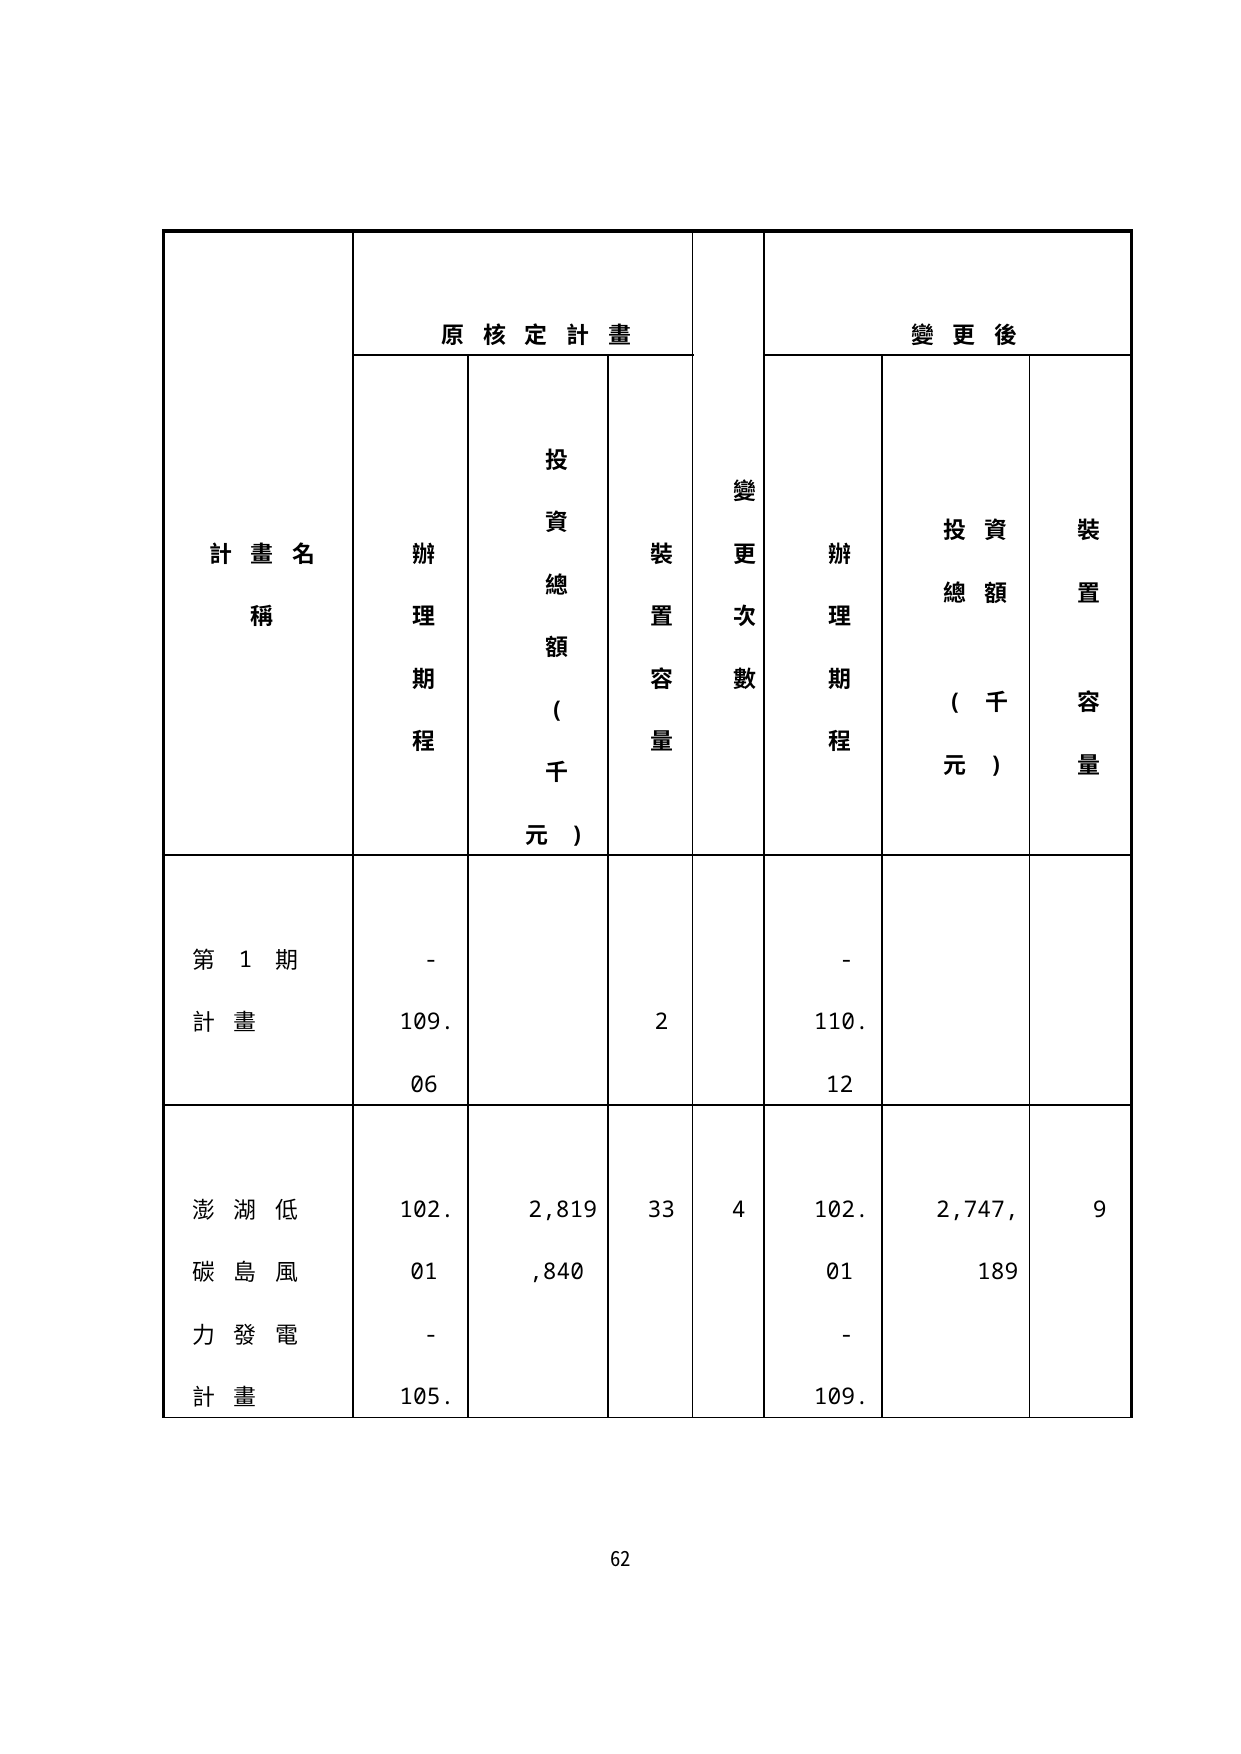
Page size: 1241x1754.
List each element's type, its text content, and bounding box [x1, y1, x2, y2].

table_cell 4 [693, 1106, 763, 1417]
table_cell [1030, 856, 1130, 1104]
table_cell 102.01 -109. [765, 1106, 881, 1417]
table_cell [883, 856, 1029, 1104]
table_cell 澎湖低碳島風力發電計畫 [165, 1106, 352, 1417]
table_cell 33 [609, 1106, 692, 1417]
table_cell 辦理期程 [354, 356, 467, 854]
table_header 變更後 [765, 233, 1130, 354]
table_cell 102.01 -105. [354, 1106, 467, 1417]
table_cell 辦理期程 [765, 356, 881, 854]
table_cell 裝置容量 [609, 356, 692, 854]
table_cell -109.06 [354, 856, 467, 1104]
table_cell 投資總額 (千元) [883, 356, 1029, 854]
table_header 變更次數 [693, 233, 763, 854]
table_cell -110.12 [765, 856, 881, 1104]
table_cell [693, 856, 763, 1104]
table_cell 2 [609, 856, 692, 1104]
table_cell 裝置 容量 [1030, 356, 1130, 854]
table_cell [469, 856, 607, 1104]
table_cell 9 [1030, 1106, 1130, 1417]
table_cell 2,747,189 [883, 1106, 1029, 1417]
table_cell 2,819,840 [469, 1106, 607, 1417]
table_cell 第1期計畫 [165, 856, 352, 1104]
table_cell 投資總額 (千元) [469, 356, 607, 854]
table_header 計畫名稱 [165, 233, 352, 854]
table_header 原核定計畫 [354, 233, 692, 354]
